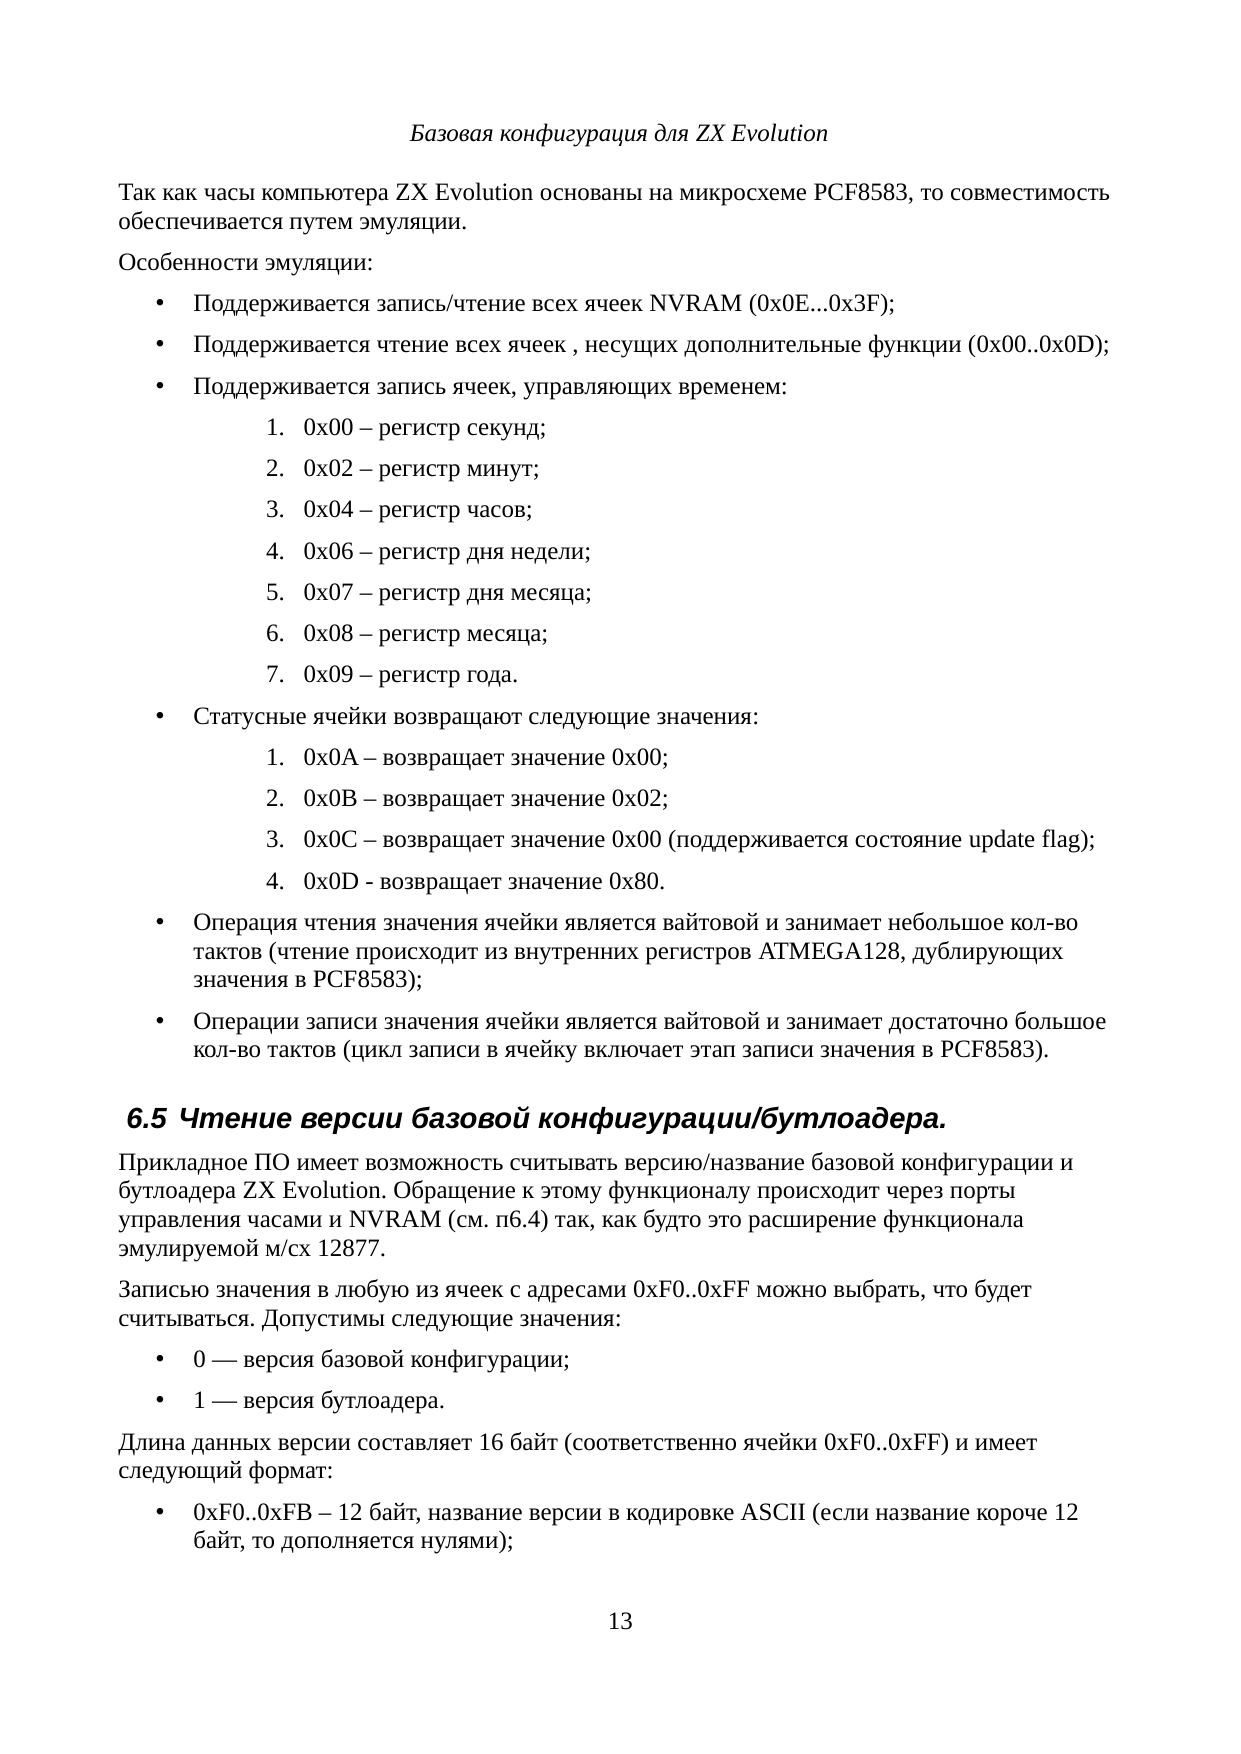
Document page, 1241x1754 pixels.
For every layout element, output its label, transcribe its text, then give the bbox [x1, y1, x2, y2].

list 0x00 – регистр секунд; [266, 412, 1122, 441]
list Поддерживается запись ячеек, управляющих временем: [156, 371, 1122, 399]
list 0x0B – возвращает значение 0x02; [266, 783, 1122, 812]
list 0x06 – регистр дня недели; [266, 536, 1122, 564]
list 0x04 – регистр часов; [266, 494, 1122, 523]
list Поддерживается запись/чтение всех ячеек NVRAM (0x0E...0x3F); [156, 288, 1122, 317]
text Прикладное ПО имеет возможность считывать версию/название базовой конфигурации и бутлоадера ZX Evolution. Обращение к этому функционалу происходит через порты управления часами и NVRAM (см. п6.4) так, как будто это расширение функционала эмулируемой м/сх 12877. [118, 1147, 1122, 1262]
list 0x0C – возвращает значение 0x00 (поддерживается состояние update flag); [266, 824, 1122, 853]
text Записью значения в любую из ячеек с адресами 0xF0..0xFF можно выбрать, что будет считываться. Допустимы следующие значения: [118, 1274, 1122, 1332]
list 0x02 – регистр минут; [266, 453, 1122, 482]
list 0 — версия базовой конфигурации; [156, 1344, 1122, 1373]
list Статусные ячейки возвращают следующие значения: [156, 701, 1122, 729]
list 1 — версия бутлоадера. [156, 1386, 1122, 1414]
list 0xF0..0xFB – 12 байт, название версии в кодировке ASCII (если название короче 12 байт, то дополняется нулями); [156, 1497, 1122, 1554]
text Длина данных версии составляет 16 байт (соответственно ячейки 0xF0..0xFF) и имеет следующий формат: [118, 1427, 1122, 1484]
text Особенности эмуляции: [118, 247, 1122, 276]
text Так как часы компьютера ZX Evolution основаны на микросхеме PCF8583, то совместимость обеспечивается путем эмуляции. [118, 177, 1122, 234]
list 0x07 – регистр дня месяца; [266, 577, 1122, 606]
list Поддерживается чтение всех ячеек , несущих дополнительные функции (0x00..0x0D); [156, 329, 1122, 358]
list Операция чтения значения ячейки является вайтовой и занимает небольшое кол-во тактов (чтение происходит из внутренних регистров ATMEGA128, дублирующих значения в PCF8583); [156, 907, 1122, 993]
subtitle Чтение версии базовой конфигурации/бутлоадера. [118, 1101, 1122, 1134]
list Операции записи значения ячейки является вайтовой и занимает достаточно большое кол-во тактов (цикл записи в ячейку включает этап записи значения в PCF8583). [156, 1006, 1122, 1063]
list 0x09 – регистр года. [266, 659, 1122, 688]
list 0x0D - возвращает значение 0x80. [266, 866, 1122, 894]
list 0x0A – возвращает значение 0x00; [266, 742, 1122, 771]
list 0x08 – регистр месяца; [266, 618, 1122, 647]
